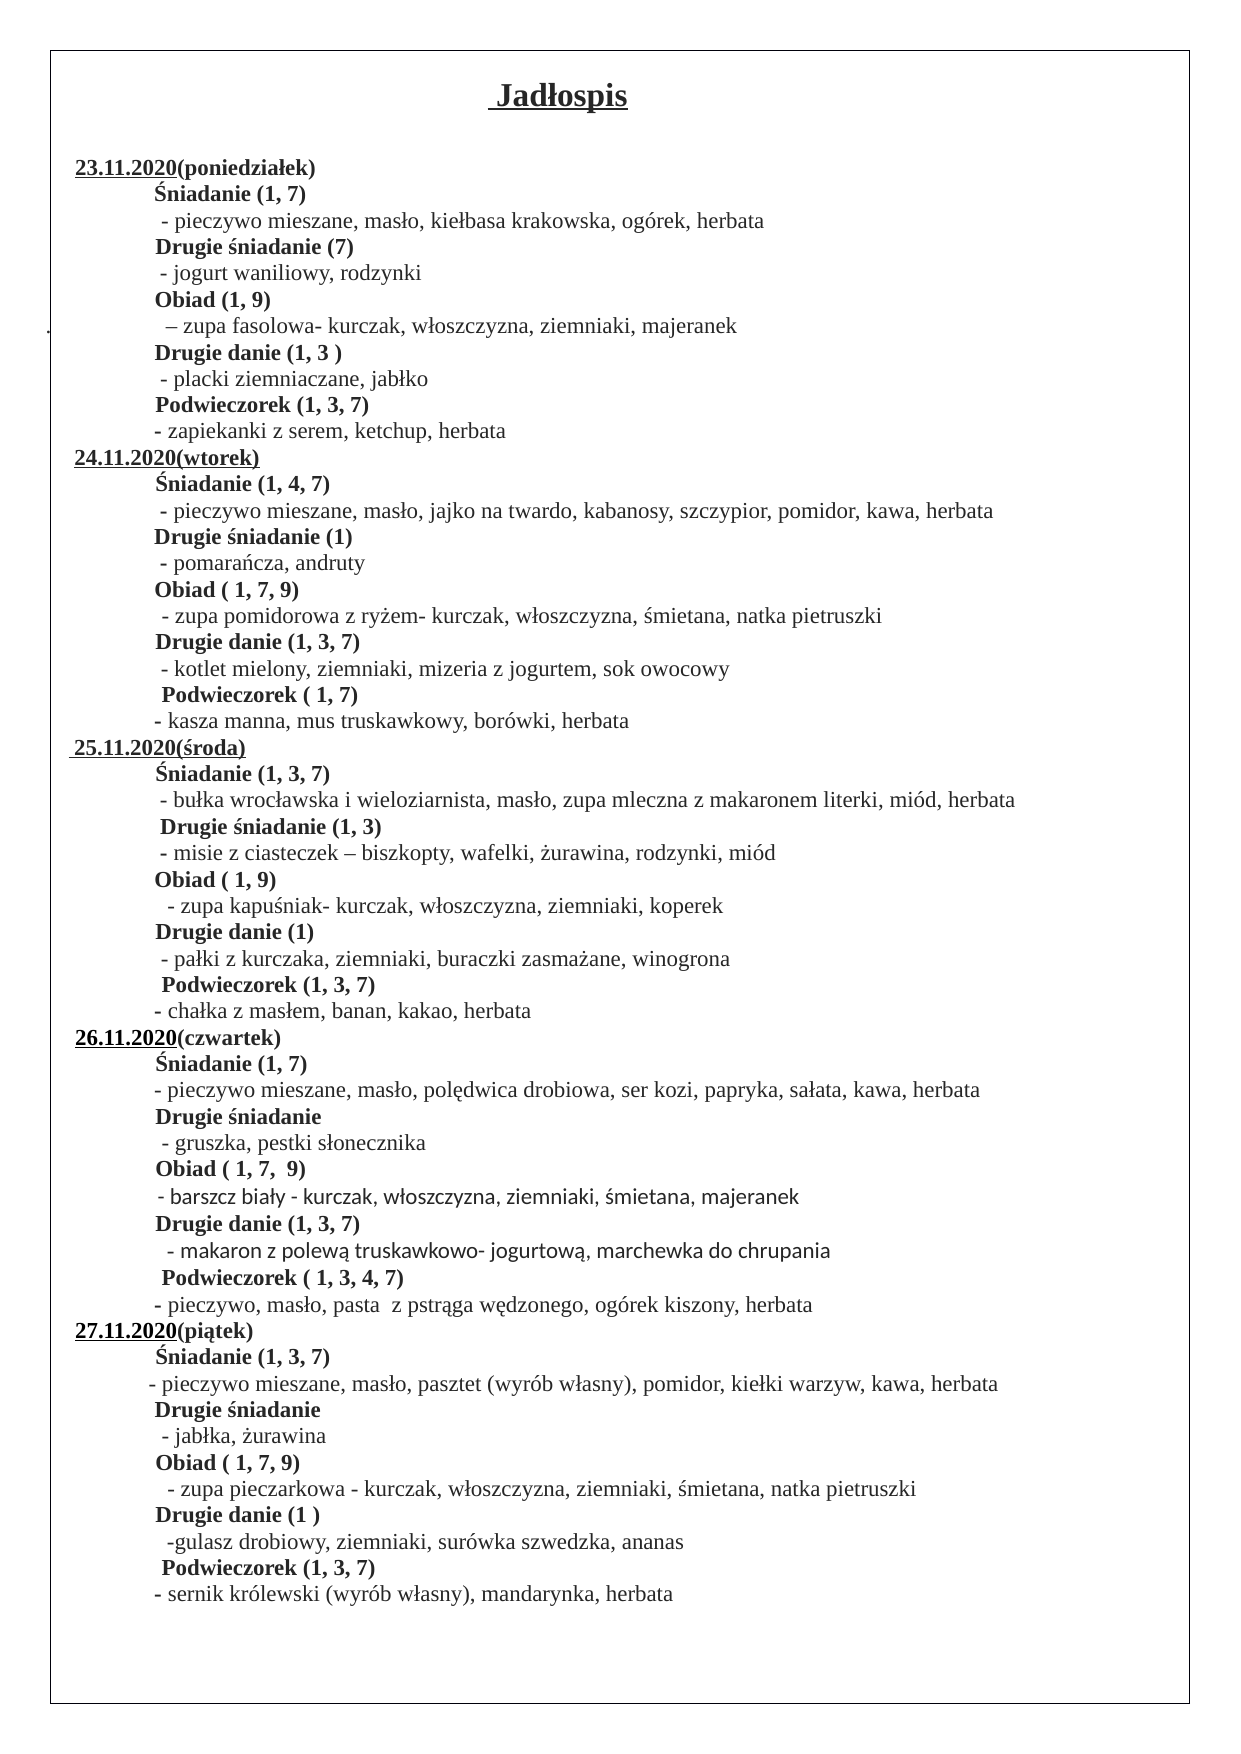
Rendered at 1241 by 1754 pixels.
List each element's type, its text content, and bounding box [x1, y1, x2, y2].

list Obiad (1, 9) . – zupa fasolowa- kurczak, włoszczyzna, ziemniaki, majeranek [51, 286, 1165, 338]
list - sernik królewski (wyrób własny), mandarynka, herbata [51, 1581, 1165, 1607]
text - pieczywo mieszane, masło, kiełbasa krakowska, ogórek, herbata [75, 207, 1165, 233]
text Śniadanie (1, 4, 7) [75, 470, 1165, 497]
list - jogurt waniliowy, rodzynki [51, 259, 1165, 286]
list Drugie danie (1, 3 ) [51, 338, 1165, 365]
text Drugie danie (1 ) [75, 1501, 1165, 1528]
text Drugie danie (1, 3, 7) [75, 628, 1165, 655]
list Śniadanie (1, 7) [75, 1050, 1165, 1076]
list Drugie śniadanie (1) [51, 523, 1165, 549]
list Podwieczorek (1, 3, 7) [150, 1554, 1165, 1581]
list - pieczywo mieszane, masło, pasztet (wyrób własny), pomidor, kiełki warzyw, kawa, herbata [51, 1370, 1165, 1396]
list - zupa kapuśniak- kurczak, włoszczyzna, ziemniaki, koperek [150, 892, 1165, 918]
list - misie z ciasteczek – biszkopty, wafelki, żurawina, rodzynki, miód [51, 839, 1165, 866]
list Podwieczorek ( 1, 7) [150, 681, 1165, 707]
list - jabłka, żurawina [150, 1422, 1165, 1449]
text Jadłospis [75, 75, 1165, 113]
list Podwieczorek ( 1, 3, 4, 7) [150, 1264, 1165, 1291]
list Śniadanie (1, 7) [51, 180, 1165, 207]
text -gulasz drobiowy, ziemniaki, surówka szwedzka, ananas [75, 1528, 1165, 1554]
text Drugie śniadanie [75, 1103, 1165, 1129]
list - gruszka, pestki słonecznika [150, 1129, 1165, 1156]
list Obiad ( 1, 7, 9) [51, 576, 1165, 602]
list - pomarańcza, andruty [51, 549, 1165, 576]
list Drugie śniadanie (1, 3) [51, 813, 1165, 839]
list - kotlet mielony, ziemniaki, mizeria z jogurtem, sok owocowy [75, 655, 1165, 681]
list - bułka wrocławska i wieloziarnista, masło, zupa mleczna z makaronem literki, miód, herbata [51, 787, 1165, 813]
text 26.11.2020(czwartek) [75, 1024, 1165, 1050]
list - pieczywo mieszane, masło, polędwica drobiowa, ser kozi, papryka, sałata, kawa, herbata [51, 1076, 1165, 1103]
list - chałka z masłem, banan, kakao, herbata [51, 997, 1165, 1024]
list 24.11.2020(wtorek) [51, 444, 1165, 470]
list - zupa pieczarkowa - kurczak, włoszczyzna, ziemniaki, śmietana, natka pietruszki [150, 1475, 1165, 1501]
text Śniadanie (1, 3, 7) [75, 760, 1165, 787]
list Podwieczorek (1, 3, 7) [150, 971, 1165, 997]
text 23.11.2020(poniedziałek) [75, 154, 1165, 180]
list Podwieczorek (1, 3, 7) [75, 391, 1165, 418]
list Drugie śniadanie [51, 1396, 1165, 1422]
list - zapiekanki z serem, ketchup, herbata [51, 418, 1165, 444]
list Obiad ( 1, 9) [51, 866, 1165, 892]
text Obiad ( 1, 7, 9) [75, 1156, 1165, 1182]
text 27.11.2020(piątek) [75, 1317, 1165, 1343]
text - makaron z polewą truskawkowo- jogurtową, marchewka do chrupania [75, 1236, 1165, 1264]
text Drugie śniadanie (7) [75, 233, 1165, 259]
text Drugie danie (1) [75, 918, 1165, 945]
text Drugie danie (1, 3, 7) [75, 1210, 1165, 1236]
list 25.11.2020(środa) [51, 734, 1165, 760]
text Obiad ( 1, 7, 9) [75, 1449, 1165, 1475]
list - pałki z kurczaka, ziemniaki, buraczki zasmażane, winogrona [75, 945, 1165, 971]
list - zupa pomidorowa z ryżem- kurczak, włoszczyzna, śmietana, natka pietruszki [150, 602, 1165, 628]
list - placki ziemniaczane, jabłko [51, 365, 1165, 391]
list - kasza manna, mus truskawkowy, borówki, herbata [51, 707, 1165, 734]
list - pieczywo mieszane, masło, jajko na twardo, kabanosy, szczypior, pomidor, kawa, herbata [51, 497, 1165, 523]
text - barszcz biały - kurczak, włoszczyzna, ziemniaki, śmietana, majeranek [75, 1182, 1165, 1210]
list - pieczywo, masło, pasta z pstrąga wędzonego, ogórek kiszony, herbata [51, 1291, 1165, 1317]
list Śniadanie (1, 3, 7) [75, 1343, 1165, 1370]
